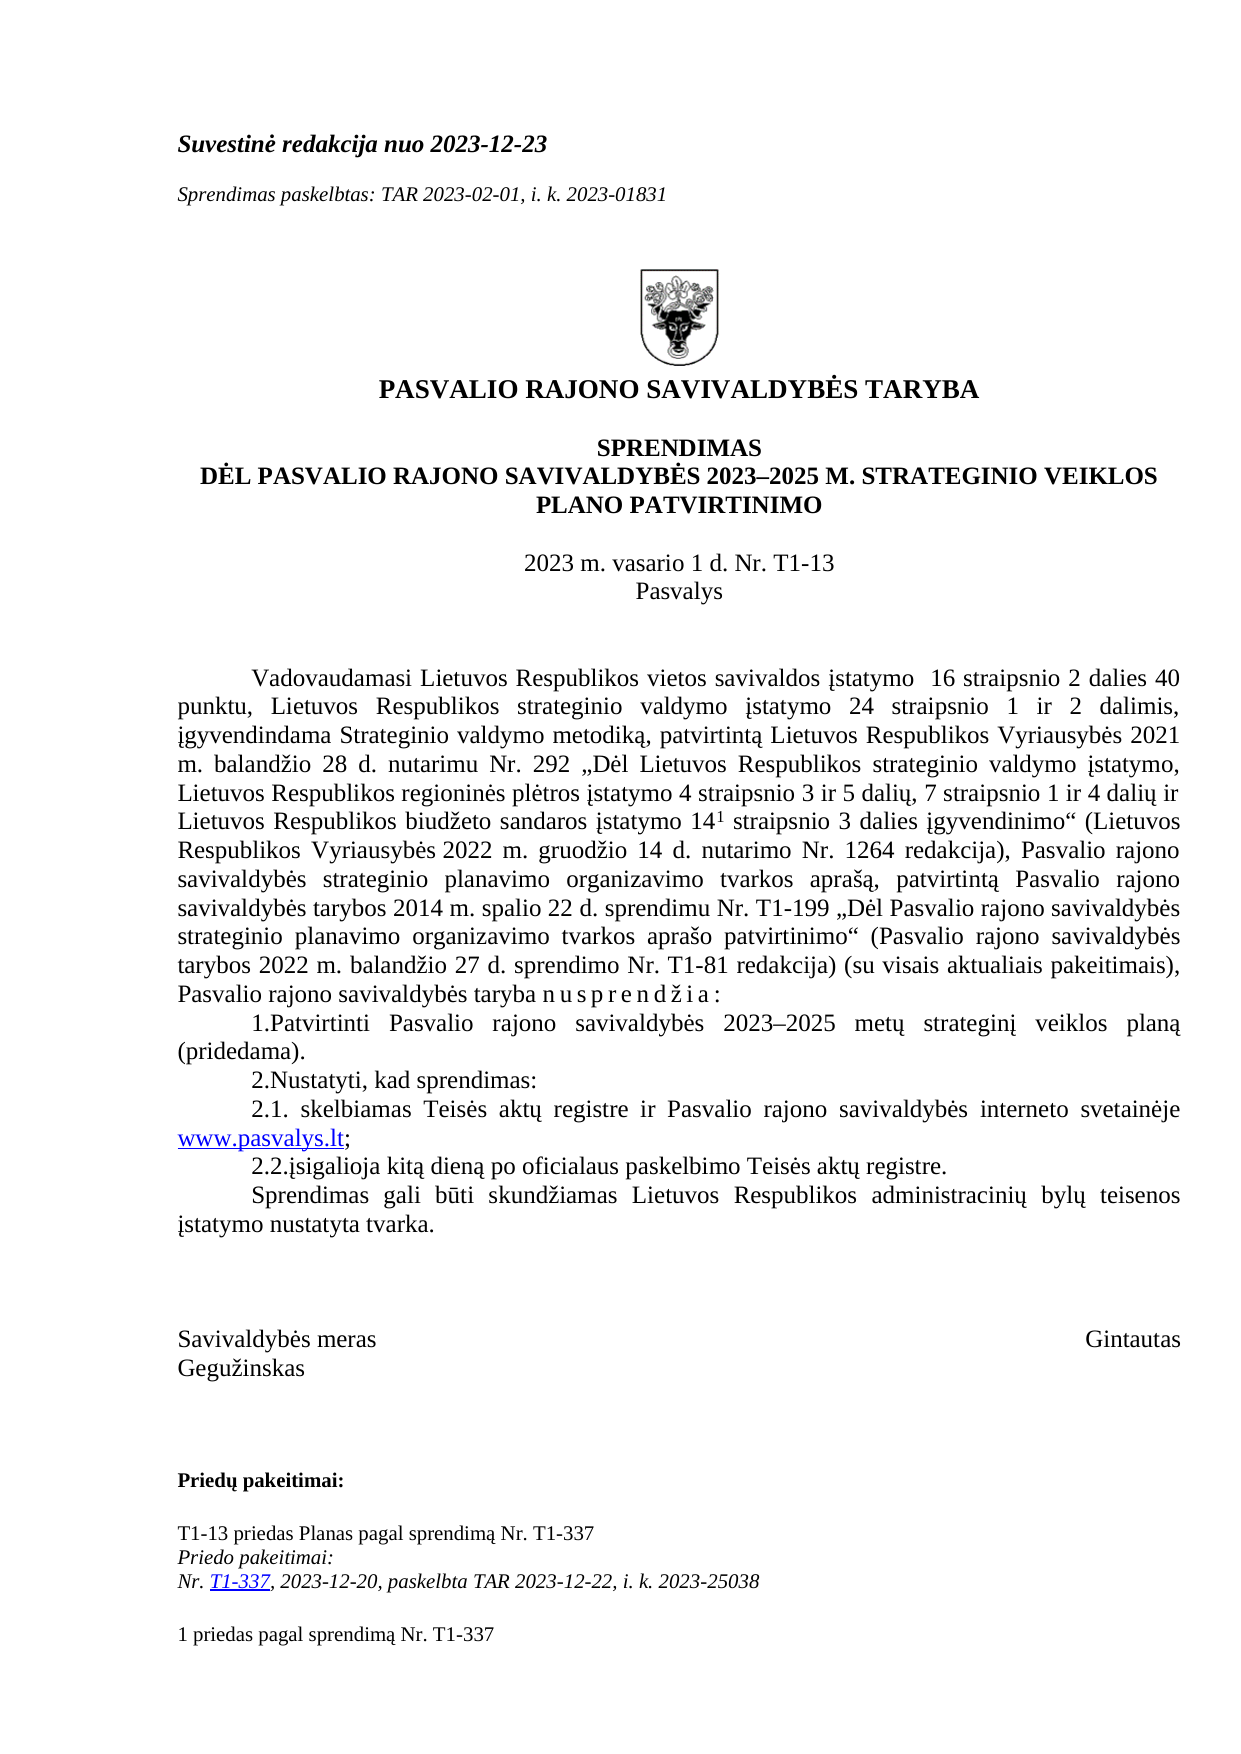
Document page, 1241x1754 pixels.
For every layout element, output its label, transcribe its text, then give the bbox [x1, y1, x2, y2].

text 1 priedas pagal sprendimą Nr. T1-337 [177, 1621, 1181, 1646]
text 2.2. įsigalioja kitą dieną po oficialaus paskelbimo Teisės aktų registre. [177, 1151, 1181, 1180]
text Nr. T1-337, 2023-12-20, paskelbta TAR 2023-12-22, i. k. 2023-25038 [177, 1569, 1181, 1593]
text Savivaldybės meras Gintautas Gegužinskas [177, 1324, 1181, 1381]
text Pasvalio rajono savivaldybės taryba [177, 373, 1181, 404]
text Sprendimas [177, 433, 1181, 461]
text 1. Patvirtinti Pasvalio rajono savivaldybės 2023–2025 metų strateginį veiklos planą (pridedama). [177, 1008, 1181, 1065]
text 2023 m. vasario 1 d. Nr. T1-13 [177, 548, 1181, 576]
text DĖL PASVALIO RAJONO SAVIVALDYBĖS 2023–2025 M. STRATEGINIO VEIKLOS PLANO PATVIRTINIMO [177, 461, 1181, 519]
text Sprendimas paskelbtas: TAR 2023-02-01, i. k. 2023-01831 [177, 182, 1181, 206]
text Priedų pakeitimai: [177, 1468, 1181, 1492]
text Vadovaudamasi Lietuvos Respublikos vietos savivaldos įstatymo 16 straipsnio 2 dalies 40 punktu, Lietuvos Respublikos strateginio valdymo įstatymo 24 straipsnio 1 ir 2 dalimis, įgyvendindama Strateginio valdymo metodiką, patvirtintą Lietuvos Respublikos Vyriausybės 2021 m. balandžio 28 d. nutarimu Nr. 292 „Dėl Lietuvos Respublikos strateginio valdymo įstatymo, Lietuvos Respublikos regioninės plėtros įstatymo 4 straipsnio 3 ir 5 dalių, 7 straipsnio 1 ir 4 dalių ir Lietuvos Respublikos biudžeto sandaros įstatymo 141 straipsnio 3 dalies įgyvendinimo“ (Lietuvos Respublikos Vyriausybės 2022 m. gruodžio 14 d. nutarimo Nr. 1264 redakcija), Pasvalio rajono savivaldybės strateginio planavimo organizavimo tvarkos aprašą, patvirtintą Pasvalio rajono savivaldybės tarybos 2014 m. spalio 22 d. sprendimu Nr. T1-199 „Dėl Pasvalio rajono savivaldybės strateginio planavimo organizavimo tvarkos aprašo patvirtinimo“ (Pasvalio rajono savivaldybės tarybos 2022 m. balandžio 27 d. sprendimo Nr. T1-81 redakcija) (su visais aktualiais pakeitimais), Pasvalio rajono savivaldybės taryba nusprendžia: [177, 663, 1181, 1008]
text Pasvalys [177, 576, 1181, 605]
text Suvestinė redakcija nuo 2023-12-23 [177, 129, 1181, 158]
text Sprendimas gali būti skundžiamas Lietuvos Respublikos administracinių bylų teisenos įstatymo nustatyta tvarka. [177, 1180, 1181, 1238]
text 2.1. skelbiamas Teisės aktų registre ir Pasvalio rajono savivaldybės interneto svetainėje www.pasvalys.lt; [177, 1094, 1181, 1151]
text 2. Nustatyti, kad sprendimas: [177, 1065, 1181, 1094]
text T1-13 priedas Planas pagal sprendimą Nr. T1-337 [177, 1521, 1181, 1544]
text Priedo pakeitimai: [177, 1544, 1181, 1569]
